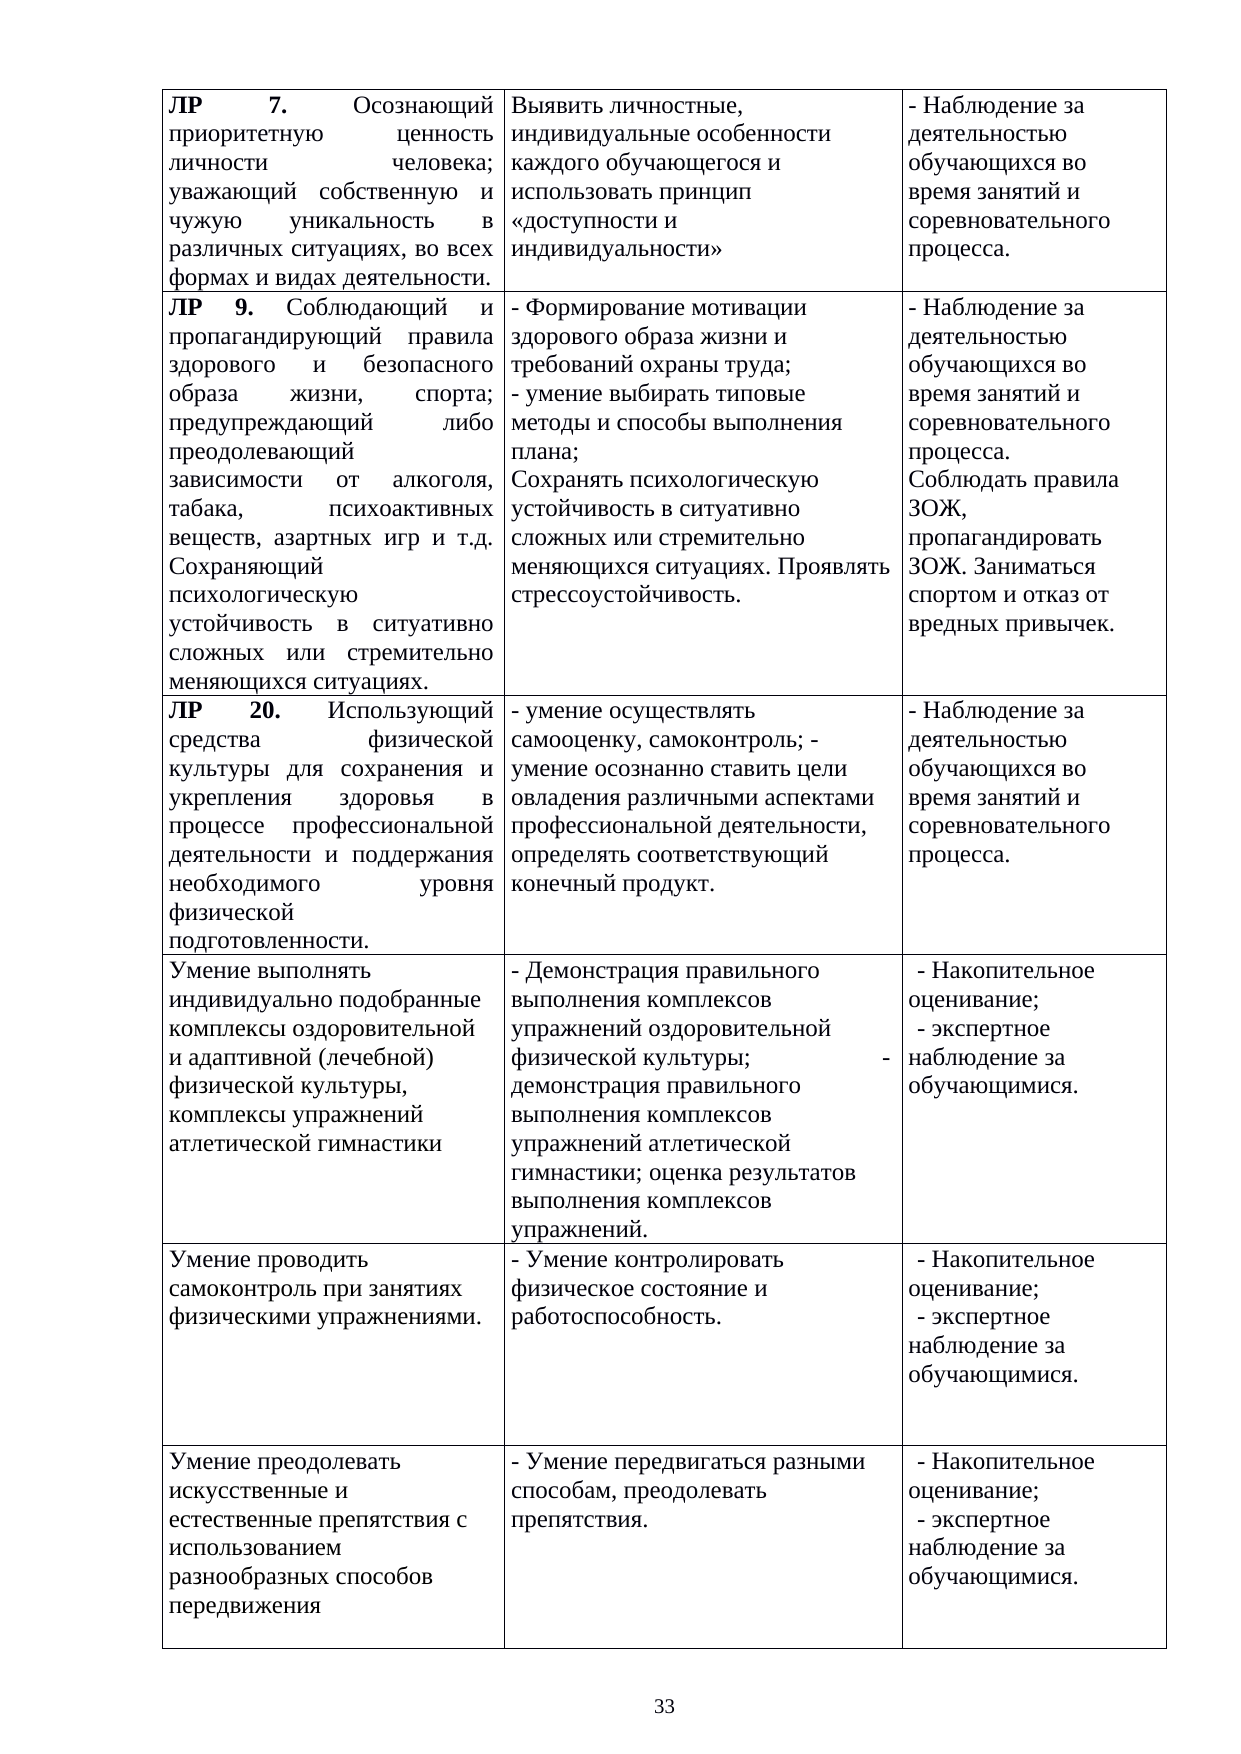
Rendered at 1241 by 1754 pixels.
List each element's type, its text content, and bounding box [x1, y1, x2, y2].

table_cell - Накопительное оценивание; - экспертное наблюдение за обучающимися. [903, 1244, 1166, 1445]
table_cell - Накопительное оценивание; - экспертное наблюдение за обучающимися. [903, 1446, 1166, 1647]
table_cell - умение осуществлять самооценку, самоконтроль; -умение осознанно ставить цели овладения различными аспектами профессиональной деятельности, определять соответствующий конечный продукт. [505, 696, 902, 954]
table_cell - Наблюдение за деятельностью обучающихся во время занятий и соревновательного процесса. [903, 90, 1166, 291]
table_cell - Формирование мотивации здорового образа жизни и требований охраны труда; - умение выбирать типовые методы и способы выполнения плана; Сохранять психологическую устойчивость в ситуативно сложных или стремительно меняющихся ситуациях. Проявлять стрессоустойчивость. [505, 292, 902, 694]
table_cell - Демонстрация правильного выполнения комплексов упражнений оздоровительной физической культуры; - демонстрация правильного выполнения комплексов упражнений атлетической гимнастики; оценка результатов выполнения комплексов упражнений. [505, 955, 902, 1243]
table_cell - Умение контролировать физическое состояние и работоспособность. [505, 1244, 902, 1445]
table_cell - Наблюдение за деятельностью обучающихся во время занятий и соревновательного процесса. Соблюдать правила ЗОЖ, пропагандировать ЗОЖ. Заниматься спортом и отказ от вредных привычек. [903, 292, 1166, 694]
table_cell - Умение передвигаться разными способам, преодолевать препятствия. [505, 1446, 902, 1647]
table_cell ЛР 7. Осознающий приоритетную ценность личности человека; уважающий собственную и чужую уникальность в различных ситуациях, во всех формах и видах деятельности. [163, 90, 504, 291]
table_cell Умение выполнять индивидуально подобранные комплексы оздоровительной и адаптивной (лечебной) физической культуры, комплексы упражнений атлетической гимнастики [163, 955, 504, 1243]
table_cell Умение проводить самоконтроль при занятиях физическими упражнениями. [163, 1244, 504, 1445]
table_cell ЛР 9. Соблюдающий и пропагандирующий правила здорового и безопасного образа жизни, спорта; предупреждающий либо преодолевающий зависимости от алкоголя, табака, психоактивных веществ, азартных игр и т.д. Сохраняющий психологическую устойчивость в ситуативно сложных или стремительно меняющихся ситуациях. [163, 292, 504, 694]
table_cell - Наблюдение за деятельностью обучающихся во время занятий и соревновательного процесса. [903, 696, 1166, 954]
table_cell ЛР 20. Использующий средства физической культуры для сохранения и укрепления здоровья в процессе профессиональной деятельности и поддержания необходимого уровня физической подготовленности. [163, 696, 504, 954]
table_cell Умение преодолевать искусственные и естественные препятствия с использованием разнообразных способов передвижения [163, 1446, 504, 1647]
table_cell Выявить личностные, индивидуальные особенности каждого обучающегося и использовать принцип «доступности и индивидуальности» [505, 90, 902, 291]
table_cell - Накопительное оценивание; - экспертное наблюдение за обучающимися. [903, 955, 1166, 1243]
